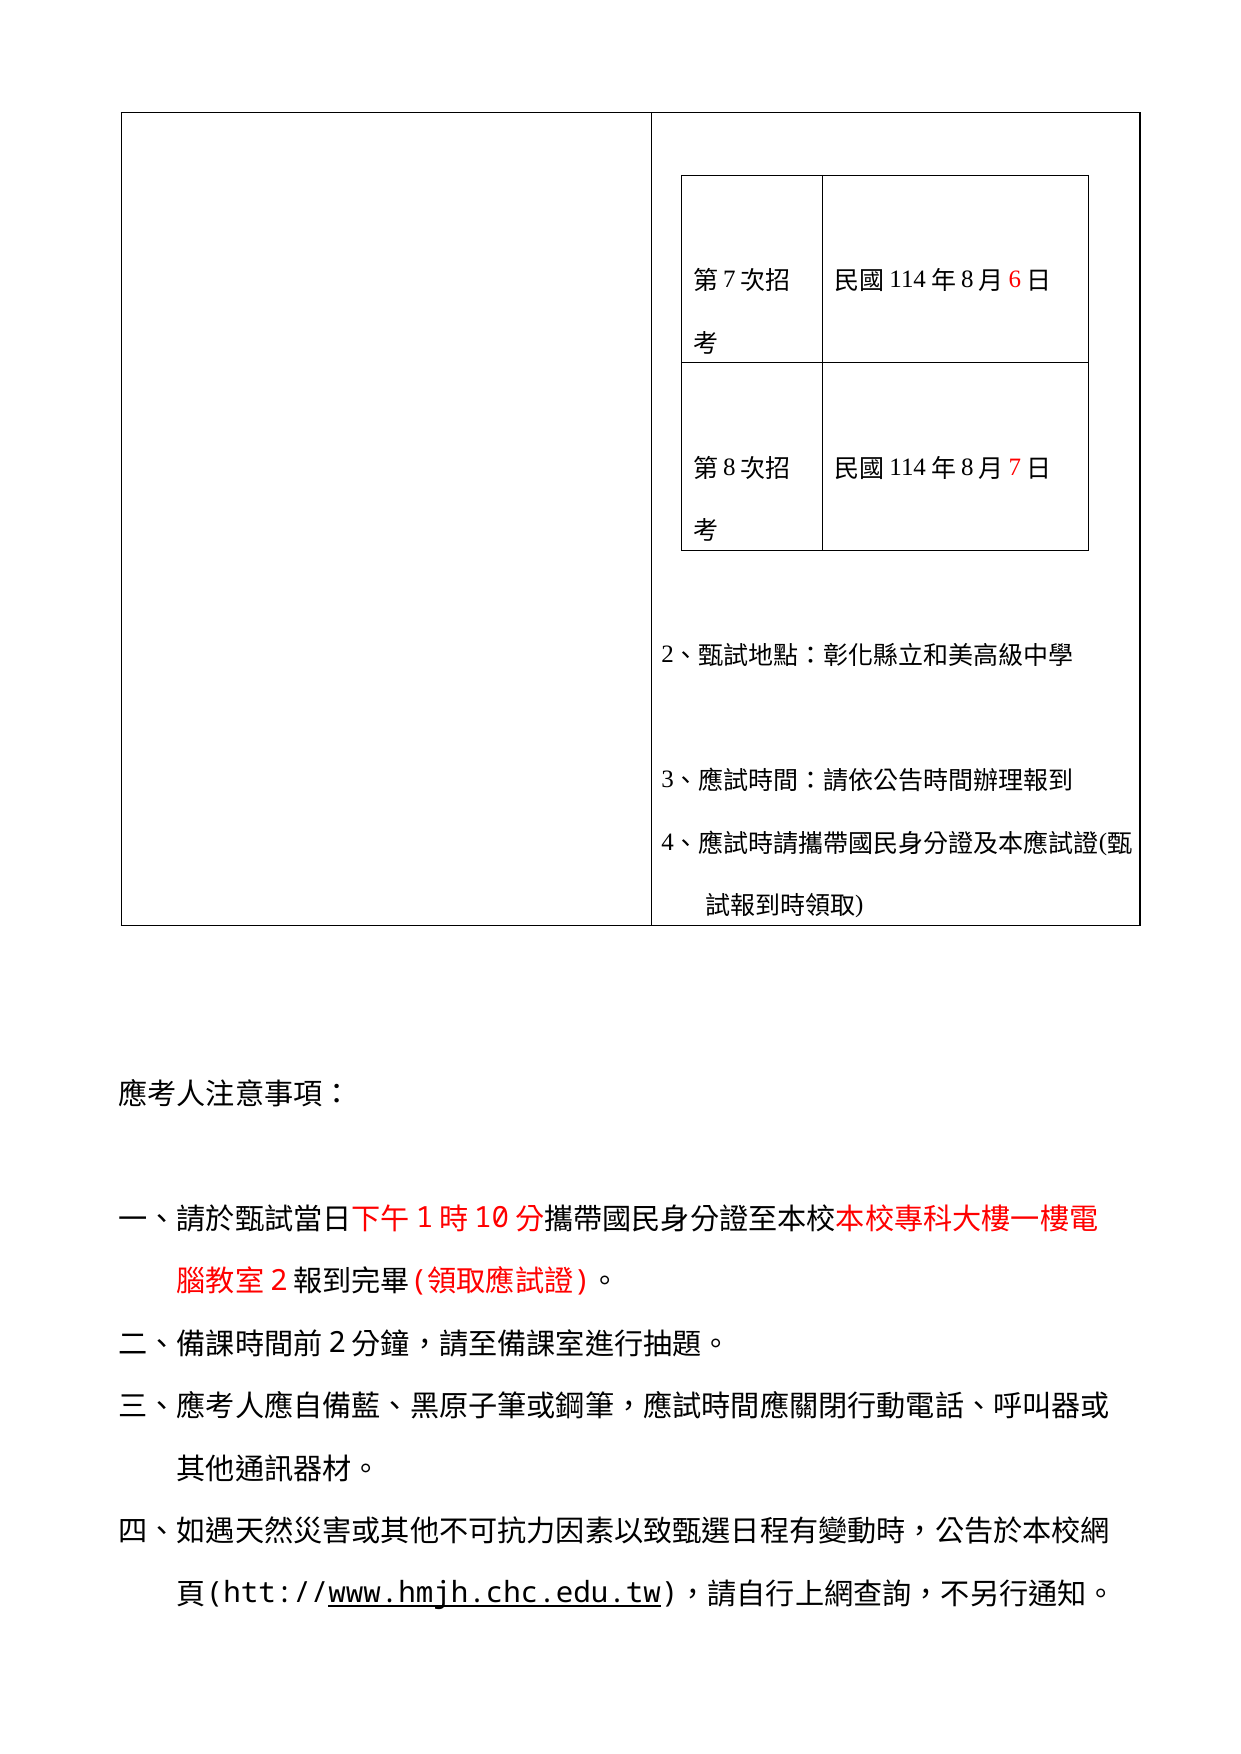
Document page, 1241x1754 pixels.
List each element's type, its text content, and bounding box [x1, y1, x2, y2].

text 四、如遇天然災害或其他不可抗力因素以致甄選日程有變動時，公告於本校網頁(htt://www.hmjh.chc.edu.tw)，請自行上網查詢，不另行通知。 [118, 1487, 1122, 1612]
text 二、備課時間前2分鐘，請至備課室進行抽題。 [118, 1300, 1122, 1362]
text 應考人注意事項： [118, 1050, 1122, 1112]
table_cell 第7次招考 [682, 176, 822, 362]
table_cell 第8次招考 [682, 363, 822, 550]
table_header [122, 113, 651, 925]
text 三、應考人應自備藍、黑原子筆或鋼筆，應試時間應關閉行動電話、呼叫器或 其他通訊器材。 [118, 1362, 1122, 1487]
table_header 2、甄試地點：彰化縣立和美高級中學 3、應試時間：請依公告時間辦理報到 4、應試時請攜帶國民身分證及本應試證(甄試報到時領取) [652, 113, 1139, 925]
text 一、請於甄試當日下午1時10分攜帶國民身分證至本校本校專科大樓一樓電腦教室2報到完畢(領取應試證)。 [118, 1175, 1122, 1300]
table_cell 民國114年8月6日 [823, 176, 1088, 362]
table_cell 民國114年8月7日 [823, 363, 1088, 550]
